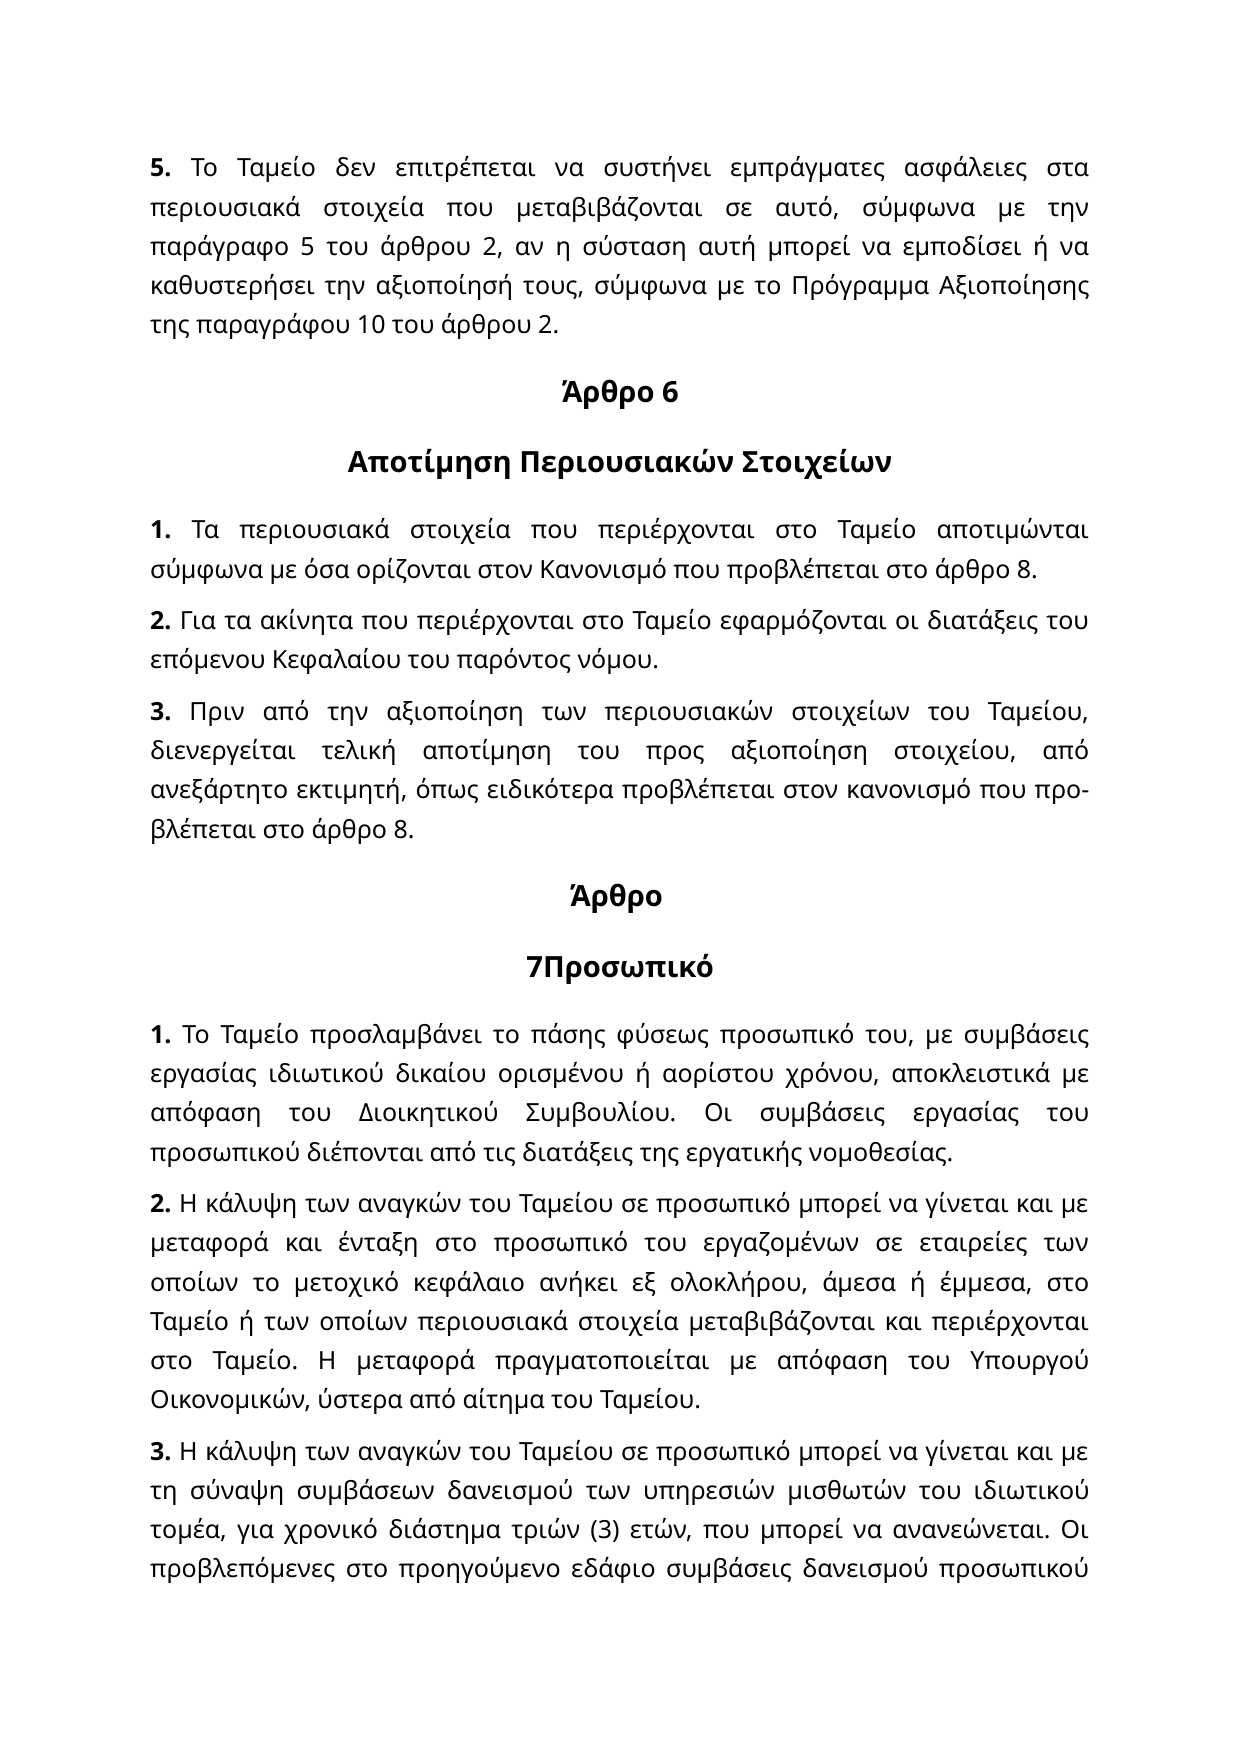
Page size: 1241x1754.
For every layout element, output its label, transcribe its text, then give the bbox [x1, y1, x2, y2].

subtitle Αποτίμηση Περιουσιακών Στοιχείων [150, 441, 1090, 481]
text 2. Για τα ακίνητα που περιέρχονται στο Ταμείο εφαρμόζονται οι διατάξεις του επόμενου Κεφαλαίου του παρόντος νόμου. [150, 603, 1090, 676]
text 2. Η κάλυψη των αναγκών του Ταμείου σε προσωπικό μπορεί να γίνεται και με μεταφορά και ένταξη στο προσωπικό του εργαζομένων σε εταιρείες των οποίων το μετοχικό κεφάλαιο ανήκει εξ ολοκλήρου, άμεσα ή έμμεσα, στο Ταμείο ή των οποίων περιουσιακά στοιχεία μεταβιβάζονται και περιέρχονται στο Ταμείο. Η μεταφορά πραγματοποιείται με απόφαση του Υπουργού Οικονομικών, ύστερα από αίτημα του Ταμείου. [150, 1186, 1090, 1416]
subtitle 7Προσωπικό [150, 946, 1090, 986]
text 3. Η κάλυψη των αναγκών του Ταμείου σε προσωπικό μπορεί να γίνεται και με τη σύναψη συμβάσεων δανεισμού των υπηρεσιών μισθωτών του ιδιωτικού τομέα, για χρονικό διάστημα τριών (3) ετών, που μπορεί να ανανεώνεται. Οι προβλεπόμενες στο προηγούμενο εδάφιο συμβάσεις δανεισμού προσωπικού [150, 1433, 1090, 1585]
text 1. Το Ταμείο προσλαμβάνει το πάσης φύσεως προσωπικό του, με συμβάσεις εργασίας ιδιωτικού δικαίου ορισμένου ή αορίστου χρόνου, αποκλειστικά με απόφαση του Διοικητικού Συμβουλίου. Οι συμβάσεις εργασίας του προσωπικού διέπονται από τις διατάξεις της εργατικής νομοθεσίας. [150, 1017, 1090, 1168]
text 1. Τα περιουσιακά στοιχεία που περιέρχονται στο Ταμείο αποτιμώνται σύμφωνα με όσα ορίζονται στον Κανονισμό που προβλέπεται στο άρθρο 8. [150, 512, 1090, 585]
text 5. Το Ταμείο δεν επιτρέπεται να συστήνει εμπράγματες ασφάλειες στα περιουσιακά στοιχεία που μεταβιβάζονται σε αυτό, σύμφωνα με την παράγραφο 5 του άρθρου 2, αν η σύσταση αυτή μπορεί να εμποδίσει ή να καθυστερήσει την αξιοποίησή τους, σύμφωνα με το Πρόγραμμα Αξιοποίησης της παραγράφου 10 του άρθρου 2. [150, 150, 1090, 341]
subtitle Άρθρο 6 [150, 371, 1090, 411]
subtitle Άρθρο [150, 875, 1090, 915]
text 3. Πριν από την αξιοποίηση των περιουσιακών στοιχείων του Ταμείου, διενεργείται τελική αποτίμηση του προς αξιοποίηση στοιχείου, από ανεξάρτητο εκτιμητή, όπως ειδικότερα προβλέπεται στον κανονισμό που προ- βλέπεται στο άρθρο 8. [150, 694, 1090, 845]
